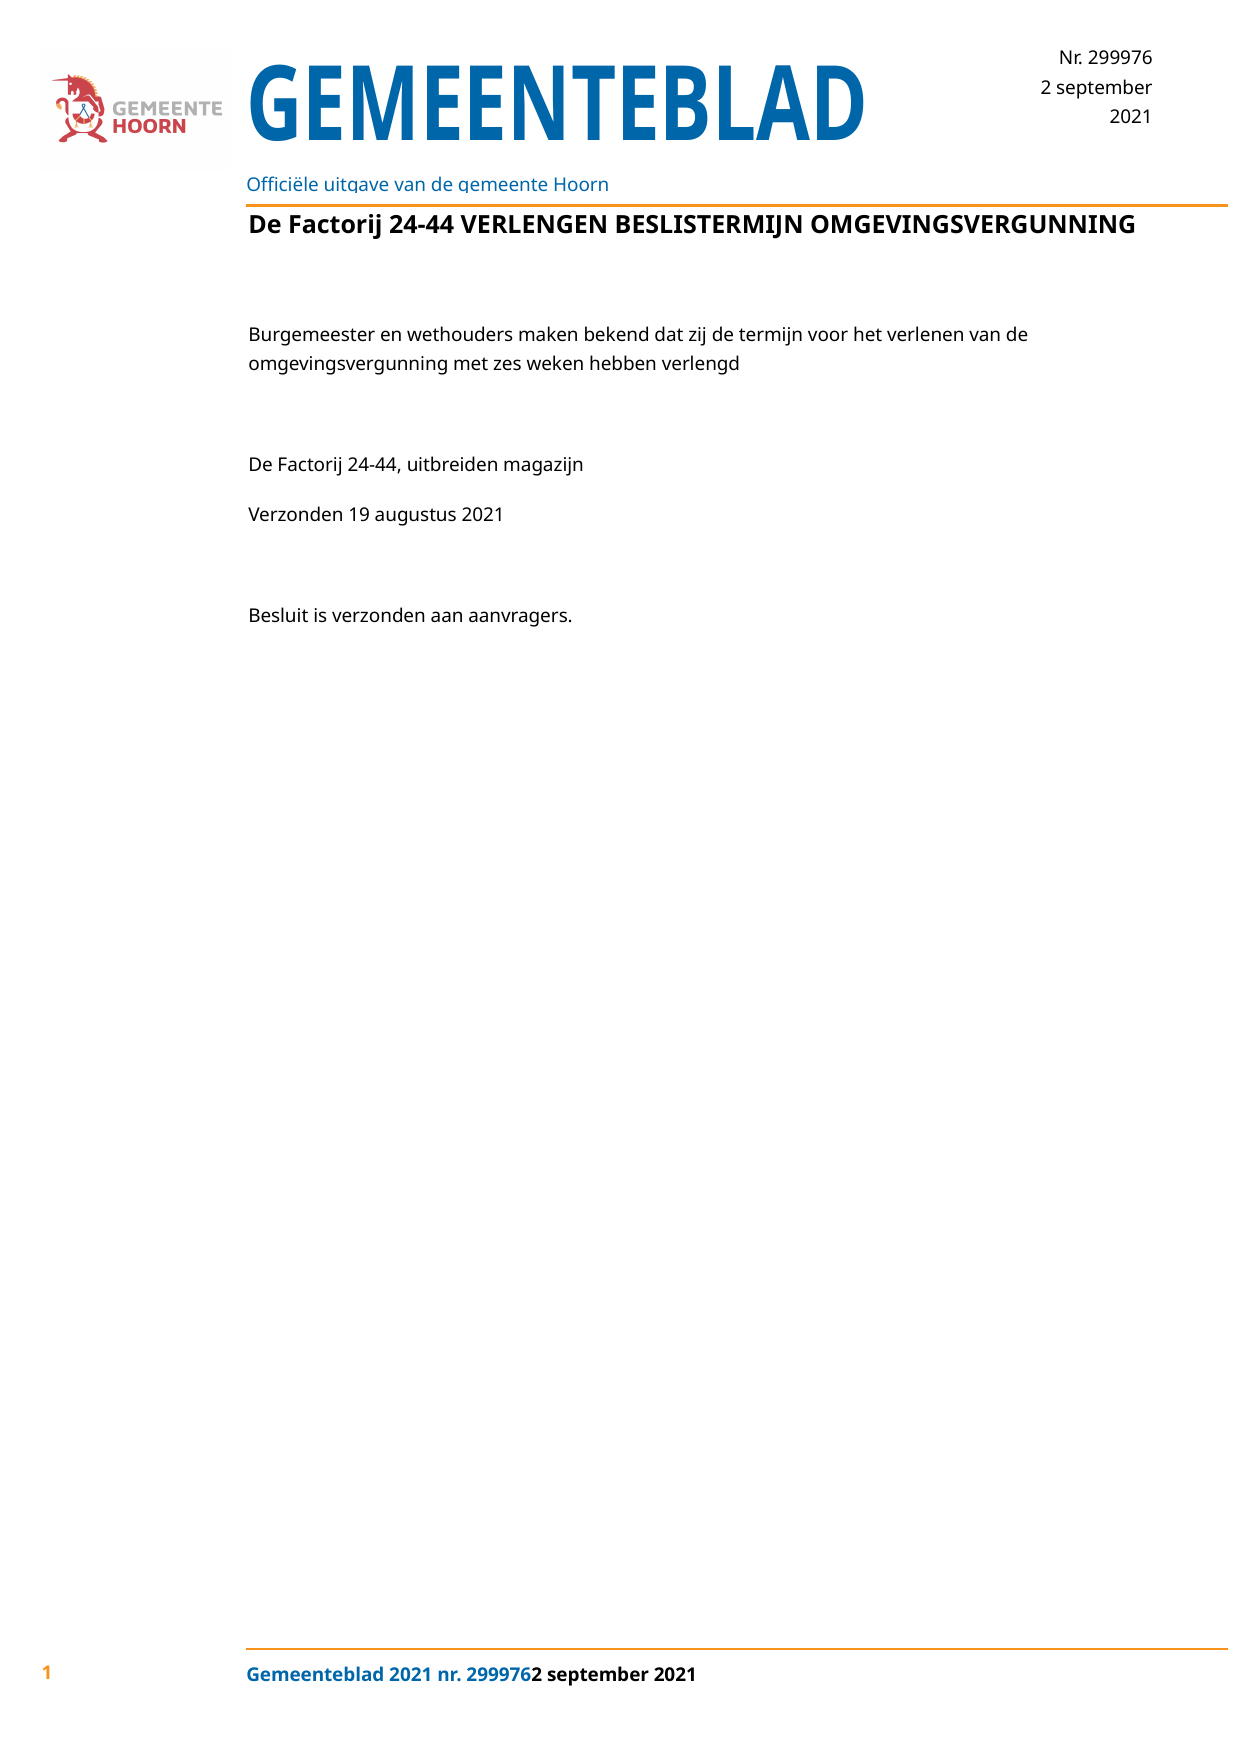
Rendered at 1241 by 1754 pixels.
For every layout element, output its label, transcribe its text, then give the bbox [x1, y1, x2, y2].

text Besluit is verzonden aan aanvragers. [248, 602, 1152, 628]
text De Factorij 24-44 VERLENGEN BESLISTERMIJN OMGEVINGSVERGUNNING [248, 207, 1152, 241]
text Verzonden 19 augustus 2021 [248, 502, 1152, 527]
text De Factorij 24-44, uitbreiden magazijn [248, 451, 1152, 477]
text Burgemeester en wethouders maken bekend dat zij de termijn voor het verlenen van de omgevingsvergunning met zes weken hebben verlengd [248, 321, 1152, 376]
picture [41, 47, 231, 172]
